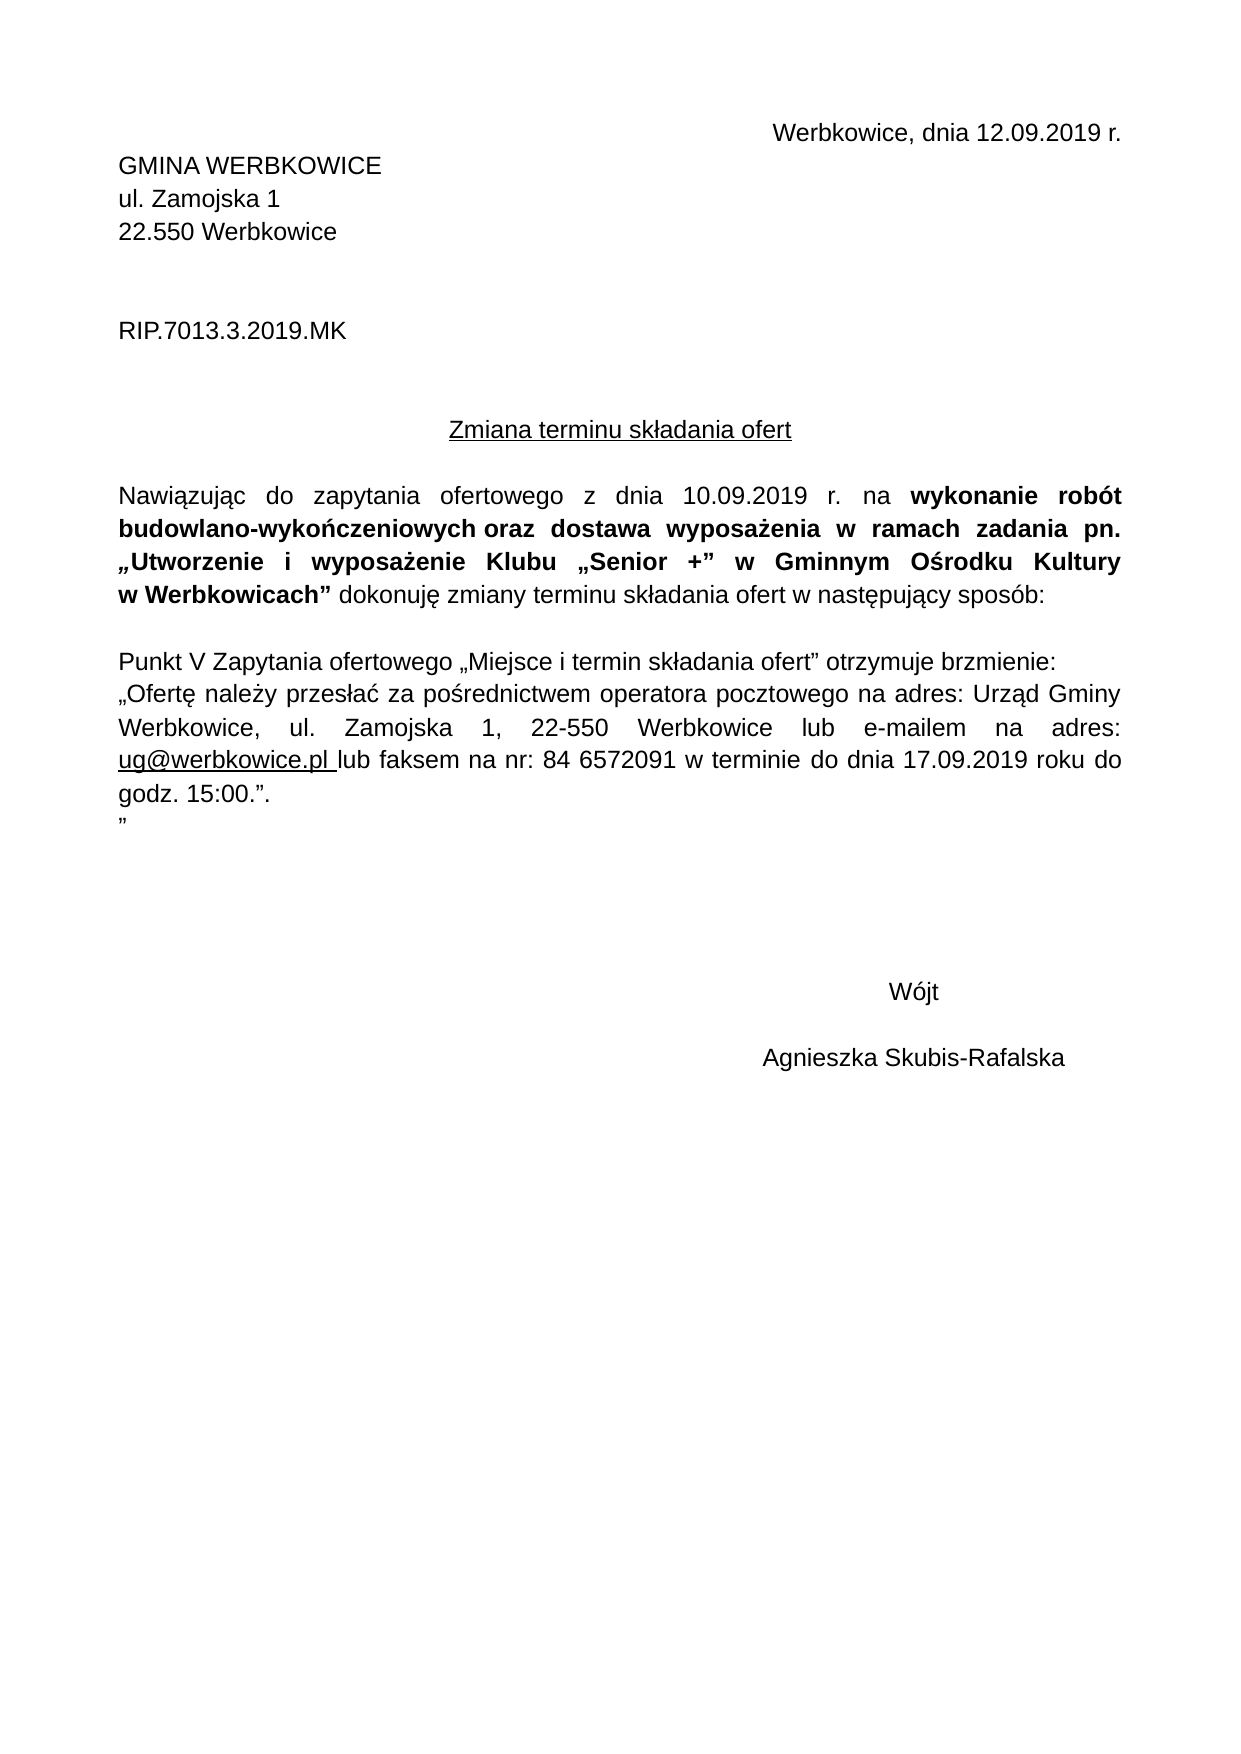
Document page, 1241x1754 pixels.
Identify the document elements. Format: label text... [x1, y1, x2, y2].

text 22.550 Werbkowice [118, 217, 1122, 246]
text Punkt V Zapytania ofertowego „Miejsce i termin składania ofert” otrzymuje brzmienie: [118, 646, 1122, 675]
text ul. Zamojska 1 [118, 184, 1122, 213]
text Wójt [118, 977, 1122, 1005]
text „Ofertę należy przesłać za pośrednictwem operatora pocztowego na adres: Urząd Gminy Werbkowice, ul. Zamojska 1, 22-550 Werbkowice lub e-mailem na adres: ug@werbkowice.pl lub faksem na nr: 84 6572091 w terminie do dnia 17.09.2019 roku do godz. 15:00.”. [118, 679, 1122, 807]
text Nawiązując do zapytania ofertowego z dnia 10.09.2019 r. na wykonanie robót budowlano-wykończeniowych oraz dostawa wyposażenia w ramach zadania pn. „Utworzenie i wyposażenie Klubu „Senior +” w Gminnym Ośrodku Kultury w Werbkowicach” dokonuję zmiany terminu składania ofert w następujący sposób: [118, 481, 1122, 609]
text Agnieszka Skubis-Rafalska [118, 1043, 1122, 1071]
text Werbkowice, dnia 12.09.2019 r. [118, 118, 1122, 147]
text RIP.7013.3.2019.MK [118, 316, 1122, 345]
text ” [118, 812, 1122, 840]
text Zmiana terminu składania ofert [118, 415, 1122, 444]
text GMINA WERBKOWICE [118, 151, 1122, 180]
